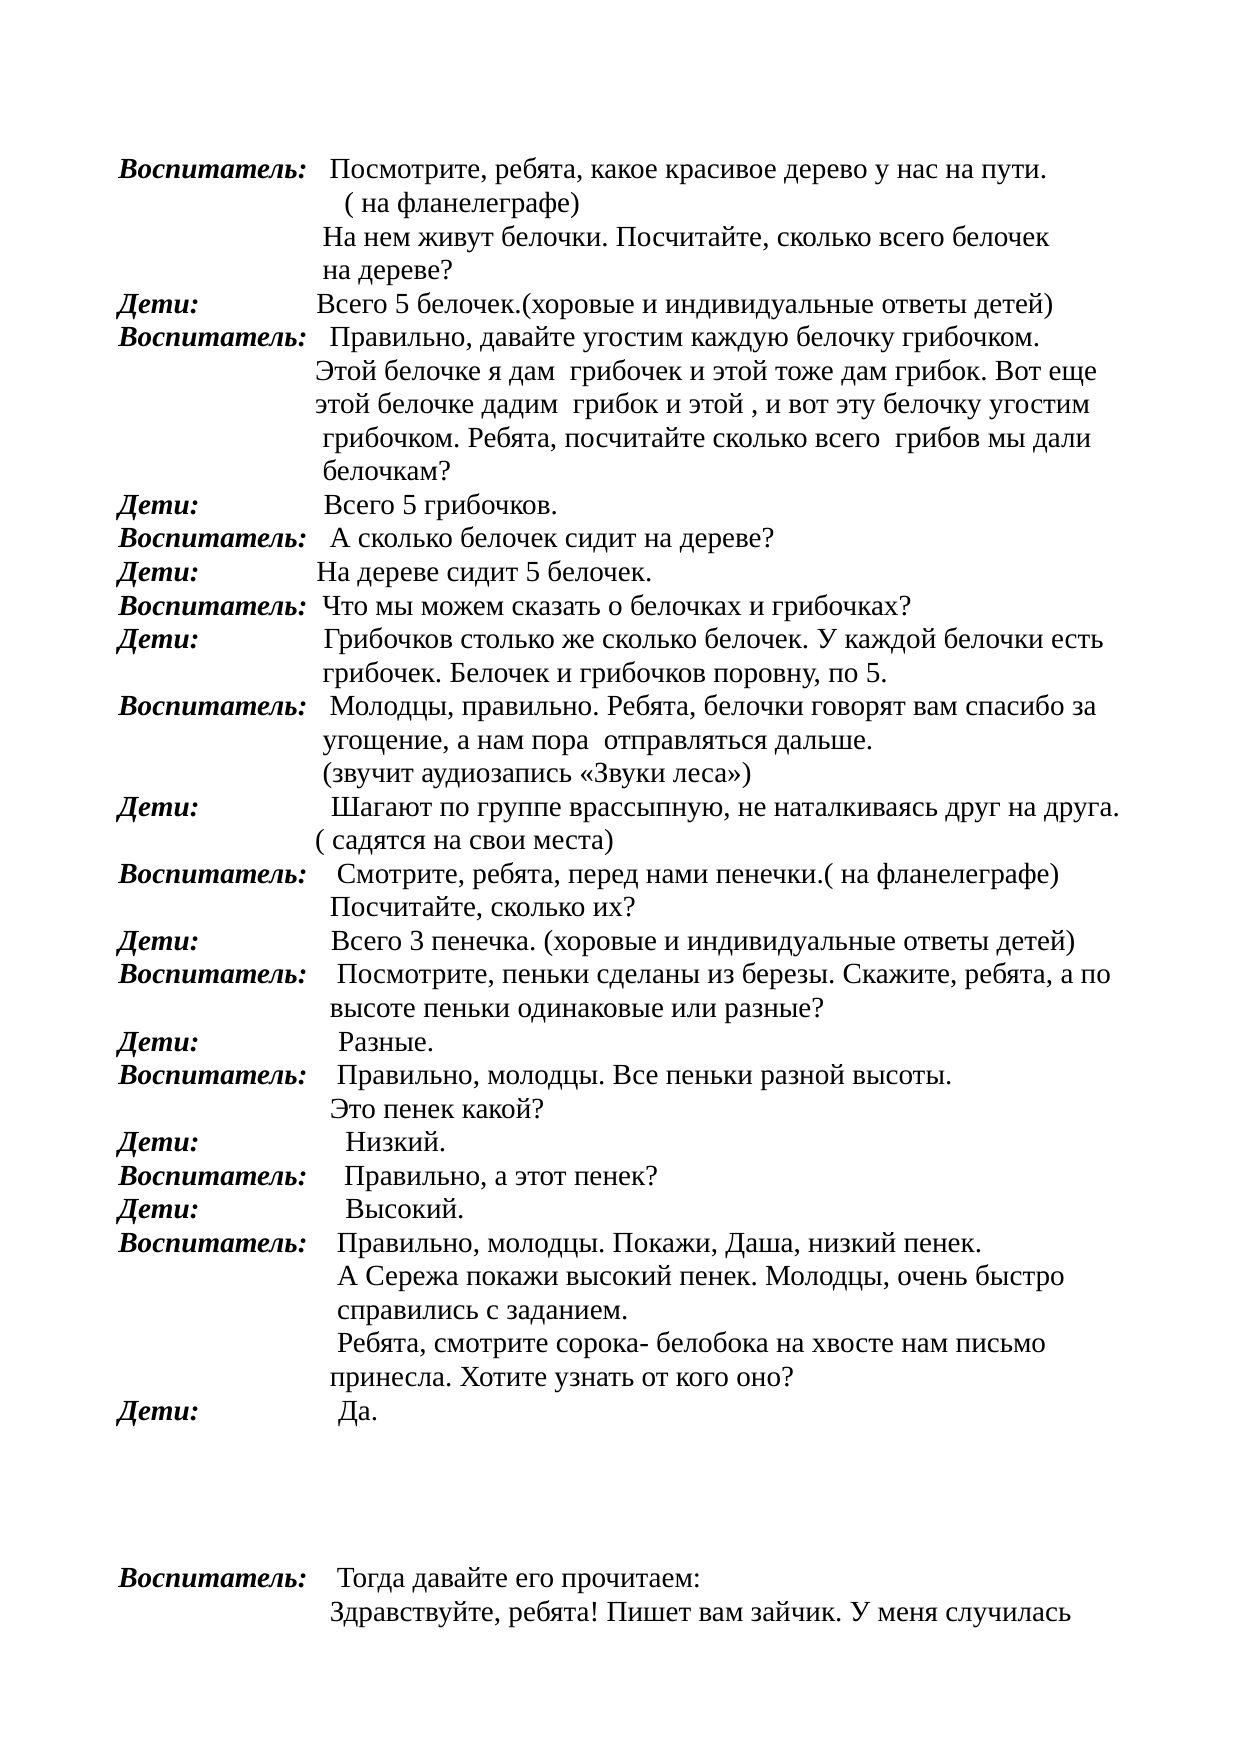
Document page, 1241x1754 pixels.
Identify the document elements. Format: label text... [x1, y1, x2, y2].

text Дети: Всего 5 белочек.(хоровые и индивидуальные ответы детей) [118, 286, 1122, 319]
text А Сережа покажи высокий пенек. Молодцы, очень быстро [118, 1258, 1122, 1292]
text Это пенек какой? [118, 1091, 1122, 1124]
text Здравствуйте, ребята! Пишет вам зайчик. У меня случилась [118, 1594, 1122, 1627]
text Воспитатель: Что мы можем сказать о белочках и грибочках? [118, 588, 1122, 621]
text этой белочке дадим грибок и этой , и вот эту белочку угостим [118, 386, 1122, 420]
text Воспитатель: Правильно, давайте угостим каждую белочку грибочком. [118, 319, 1122, 353]
text Воспитатель: Посмотрите, ребята, какое красивое дерево у нас на пути. [118, 152, 1122, 185]
text На нем живут белочки. Посчитайте, сколько всего белочек [118, 219, 1122, 252]
text высоте пеньки одинаковые или разные? [118, 990, 1122, 1024]
text Воспитатель: А сколько белочек сидит на дереве? [118, 521, 1122, 554]
text Воспитатель: Посмотрите, пеньки сделаны из березы. Скажите, ребята, а по [118, 957, 1122, 990]
text Воспитатель: Правильно, молодцы. Все пеньки разной высоты. [118, 1057, 1122, 1091]
text Дети: Высокий. [118, 1191, 1122, 1225]
text Дети: Всего 5 грибочков. [118, 487, 1122, 521]
text угощение, а нам пора отправляться дальше. [118, 722, 1122, 755]
text Дети: Низкий. [118, 1124, 1122, 1158]
text Воспитатель: Правильно, молодцы. Покажи, Даша, низкий пенек. [118, 1225, 1122, 1258]
text справились с заданием. [118, 1292, 1122, 1326]
text Ребята, смотрите сорока- белобока на хвосте нам письмо [118, 1326, 1122, 1359]
text Воспитатель: Молодцы, правильно. Ребята, белочки говорят вам спасибо за [118, 688, 1122, 722]
text Дети: Всего 3 пенечка. (хоровые и индивидуальные ответы детей) [118, 923, 1122, 957]
text Дети: Шагают по группе врассыпную, не наталкиваясь друг на друга. [118, 789, 1122, 822]
text грибочком. Ребята, посчитайте сколько всего грибов мы дали [118, 420, 1122, 453]
text Воспитатель: Тогда давайте его прочитаем: [118, 1560, 1122, 1594]
text Посчитайте, сколько их? [118, 889, 1122, 923]
text ( на фланелеграфе) [118, 185, 1122, 219]
text Воспитатель: Смотрите, ребята, перед нами пенечки.( на фланелеграфе) [118, 856, 1122, 889]
text грибочек. Белочек и грибочков поровну, по 5. [118, 655, 1122, 688]
text ( садятся на свои места) [118, 822, 1122, 856]
text Дети: На дереве сидит 5 белочек. [118, 554, 1122, 588]
text Дети: Грибочков столько же сколько белочек. У каждой белочки есть [118, 621, 1122, 655]
text Дети: Да. [118, 1393, 1122, 1426]
text Этой белочке я дам грибочек и этой тоже дам грибок. Вот еще [118, 353, 1122, 386]
text Дети: Разные. [118, 1024, 1122, 1057]
text (звучит аудиозапись «Звуки леса») [118, 755, 1122, 789]
text на дереве? [118, 252, 1122, 286]
text Воспитатель: Правильно, а этот пенек? [118, 1158, 1122, 1191]
text белочкам? [118, 453, 1122, 487]
text принесла. Хотите узнать от кого оно? [118, 1359, 1122, 1393]
